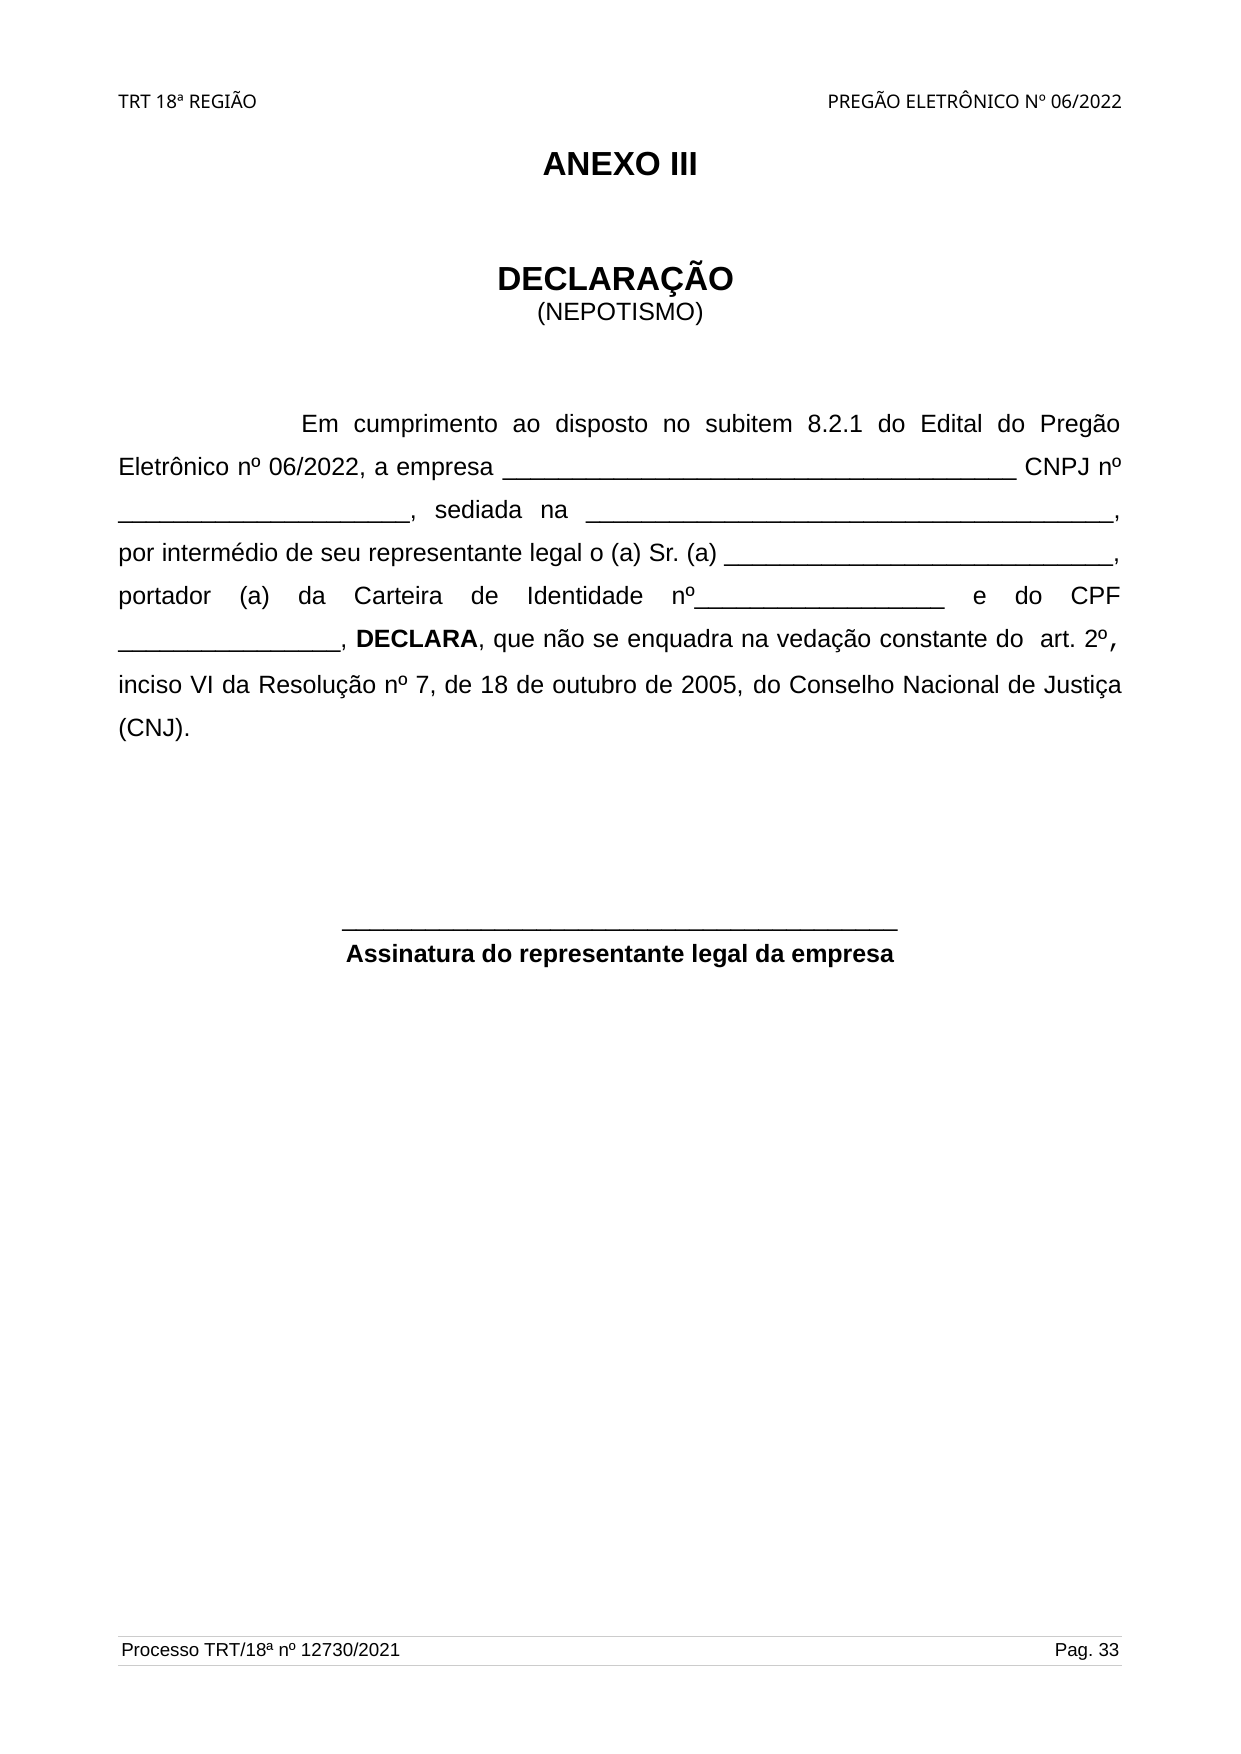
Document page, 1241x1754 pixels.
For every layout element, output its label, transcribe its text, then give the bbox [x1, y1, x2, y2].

text ________________________________________ [118, 903, 1122, 932]
text Assinatura do representante legal da empresa [118, 932, 1122, 967]
text ANEXO III [118, 143, 1122, 182]
text DECLARAÇÃO [118, 259, 1122, 297]
text (NEPOTISMO) [118, 297, 1122, 326]
text Em cumprimento ao disposto no subitem 8.2.1 do Edital do Pregão Eletrônico nº 06/2022, a empresa _____________________________________ CNPJ nº _____________________, sediada na ______________________________________, por intermédio de seu representante legal o (a) Sr. (a) ____________________________, portador (a) da Carteira de Identidade nº__________________ e do CPF ________________, DECLARA, que não se enquadra na vedação constante do art. 2º, inciso VI da Resolução nº 7, de 18 de outubro de 2005, do Conselho Nacional de Justiça (CNJ). [118, 409, 1122, 742]
